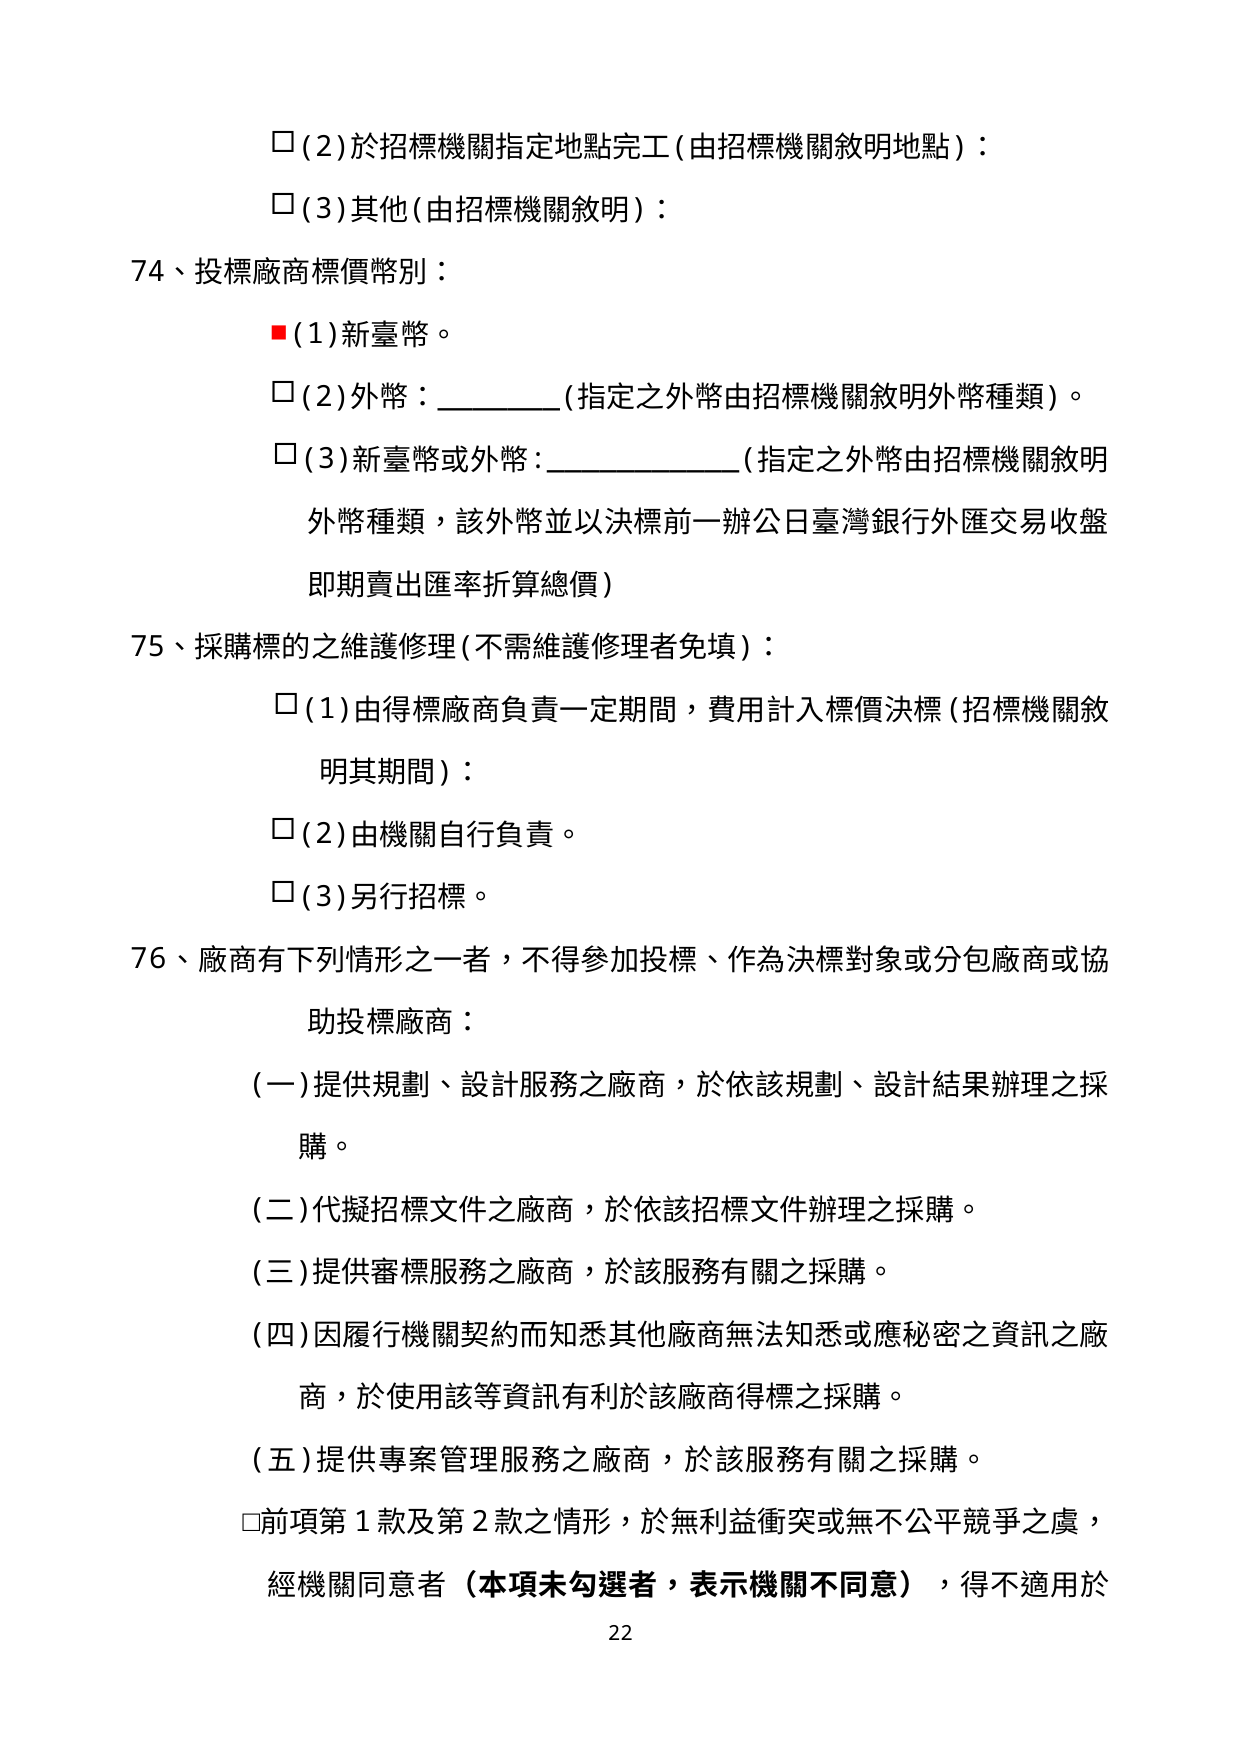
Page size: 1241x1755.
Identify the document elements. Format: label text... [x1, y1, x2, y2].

text (3)其他(由招標機關敘明)： [130, 166, 1110, 228]
list 投標廠商標價幣別： [130, 228, 1110, 291]
text ■(1)新臺幣。 [130, 291, 1110, 353]
text (五)提供專案管理服務之廠商，於該服務有關之採購。 [248, 1416, 1110, 1478]
list 廠商有下列情形之一者，不得參加投標、作為決標對象或分包廠商或協助投標廠商： [130, 916, 1110, 1041]
text (三)提供審標服務之廠商，於該服務有關之採購。 [248, 1228, 1110, 1291]
text (四)因履行機關契約而知悉其他廠商無法知悉或應秘密之資訊之廠商，於使用該等資訊有利於該廠商得標之採購。 [248, 1291, 1110, 1416]
text (2)外幣：_______(指定之外幣由招標機關敘明外幣種類)。 [130, 353, 1110, 416]
text □前項第1款及第2款之情形，於無利益衝突或無不公平競爭之虞，經機關同意者（本項未勾選者，表示機關不同意），得不適用於 [242, 1478, 1110, 1603]
text (一)提供規劃、設計服務之廠商，於依該規劃、設計結果辦理之採購。 [248, 1041, 1110, 1166]
list 採購標的之維護修理(不需維護修理者免填)： [130, 603, 1110, 666]
text (2)由機關自行負責。 [130, 791, 1110, 853]
text (3)新臺幣或外幣:___________(指定之外幣由招標機關敘明外幣種類，該外幣並以決標前一辦公日臺灣銀行外匯交易收盤即期賣出匯率折算總價) [130, 416, 1110, 603]
text (3)另行招標。 [130, 853, 1110, 916]
text (1)由得標廠商負責一定期間，費用計入標價決標(招標機關敘明其期間)： [130, 666, 1110, 791]
text (二)代擬招標文件之廠商，於依該招標文件辦理之採購。 [248, 1166, 1110, 1228]
text (2)於招標機關指定地點完工(由招標機關敘明地點)： [130, 103, 1110, 166]
